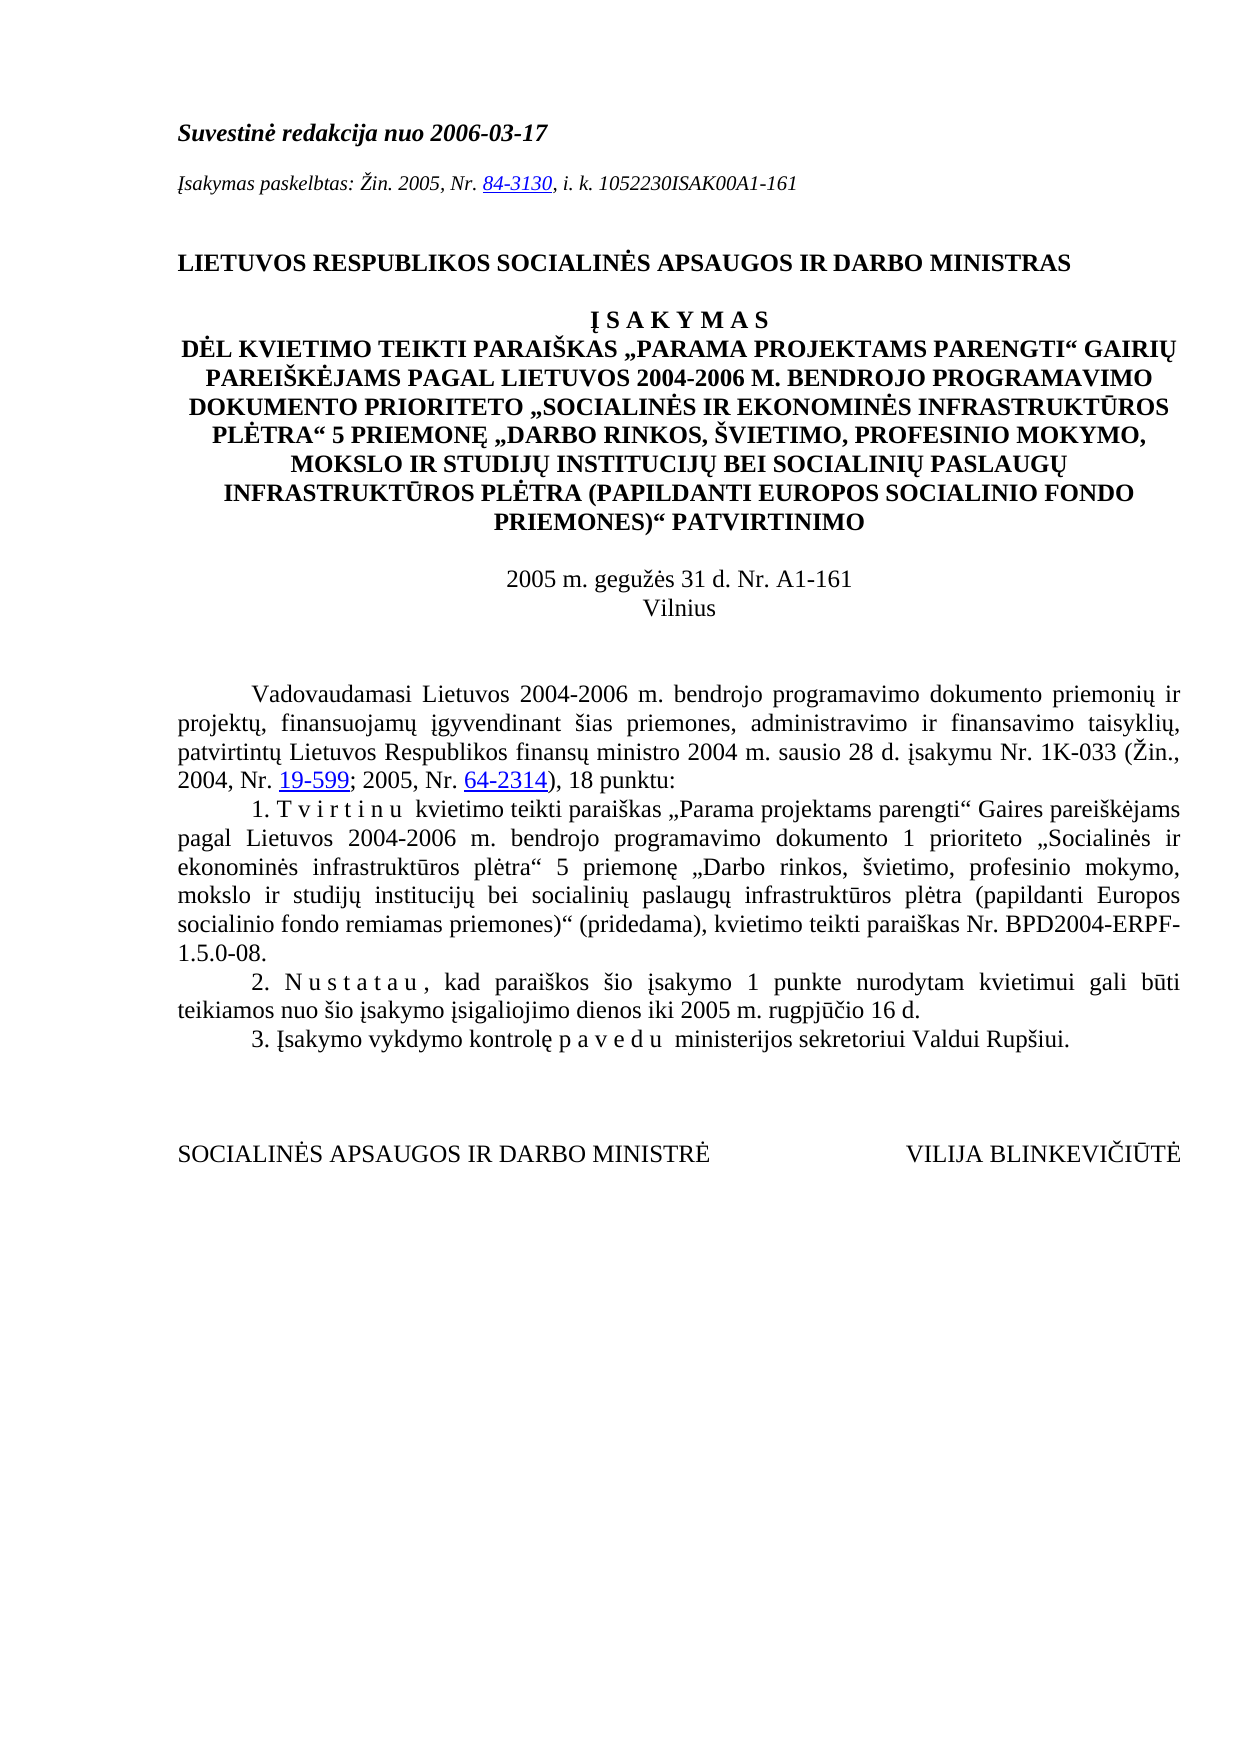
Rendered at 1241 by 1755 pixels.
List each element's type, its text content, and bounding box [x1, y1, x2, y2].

text DĖL KVIETIMO TEIKTI PARAIŠKAS „PARAMA PROJEKTAMS PARENGTI“ GAIRIŲ PAREIŠKĖJAMS PAGAL LIETUVOS 2004-2006 M. BENDROJO PROGRAMAVIMO DOKUMENTO PRIORITETO „SOCIALINĖS IR EKONOMINĖS INFRASTRUKTŪROS PLĖTRA“ 5 PRIEMONĘ „DARBO RINKOS, ŠVIETIMO, PROFESINIO MOKYMO, MOKSLO IR STUDIJŲ INSTITUCIJŲ BEI SOCIALINIŲ PASLAUGŲ INFRASTRUKTŪROS PLĖTRA (PAPILDANTI EUROPOS SOCIALINIO FONDO PRIEMONES)“ PATVIRTINIMO [177, 334, 1181, 535]
text LIETUVOS RESPUBLIKOS SOCIALINĖS APSAUGOS IR DARBO MINISTRAS [177, 248, 1181, 277]
text Į S A K Y M A S [177, 305, 1181, 334]
text 2005 m. gegužės 31 d. Nr. A1-161 [177, 564, 1181, 593]
text Vilnius [177, 593, 1181, 622]
text SOCIALINĖS APSAUGOS IR DARBO MINISTRĖ VILIJA BLINKEVIČIŪTĖ [177, 1139, 1181, 1168]
text Suvestinė redakcija nuo 2006-03-17 [177, 118, 1181, 147]
text Įsakymas paskelbtas: Žin. 2005, Nr. 84-3130, i. k. 1052230ISAK00A1-161 [177, 171, 1181, 195]
text 3. Įsakymo vykdymo kontrolę pavedu ministerijos sekretoriui Valdui Rupšiui. [177, 1024, 1181, 1053]
text 2. Nustatau, kad paraiškos šio įsakymo 1 punkte nurodytam kvietimui gali būti teikiamos nuo šio įsakymo įsigaliojimo dienos iki 2005 m. rugpjūčio 16 d. [177, 967, 1181, 1024]
text Vadovaudamasi Lietuvos 2004-2006 m. bendrojo programavimo dokumento priemonių ir projektų, finansuojamų įgyvendinant šias priemones, administravimo ir finansavimo taisyklių, patvirtintų Lietuvos Respublikos finansų ministro 2004 m. sausio 28 d. įsakymu Nr. 1K-033 (Žin., 2004, Nr. 19-599; 2005, Nr. 64-2314), 18 punktu: [177, 679, 1181, 794]
text 1. Tvirtinu kvietimo teikti paraiškas „Parama projektams parengti“ Gaires pareiškėjams pagal Lietuvos 2004-2006 m. bendrojo programavimo dokumento 1 prioriteto „Socialinės ir ekonominės infrastruktūros plėtra“ 5 priemonę „Darbo rinkos, švietimo, profesinio mokymo, mokslo ir studijų institucijų bei socialinių paslaugų infrastruktūros plėtra (papildanti Europos socialinio fondo remiamas priemones)“ (pridedama), kvietimo teikti paraiškas Nr. BPD2004-ERPF-1.5.0-08. [177, 794, 1181, 967]
